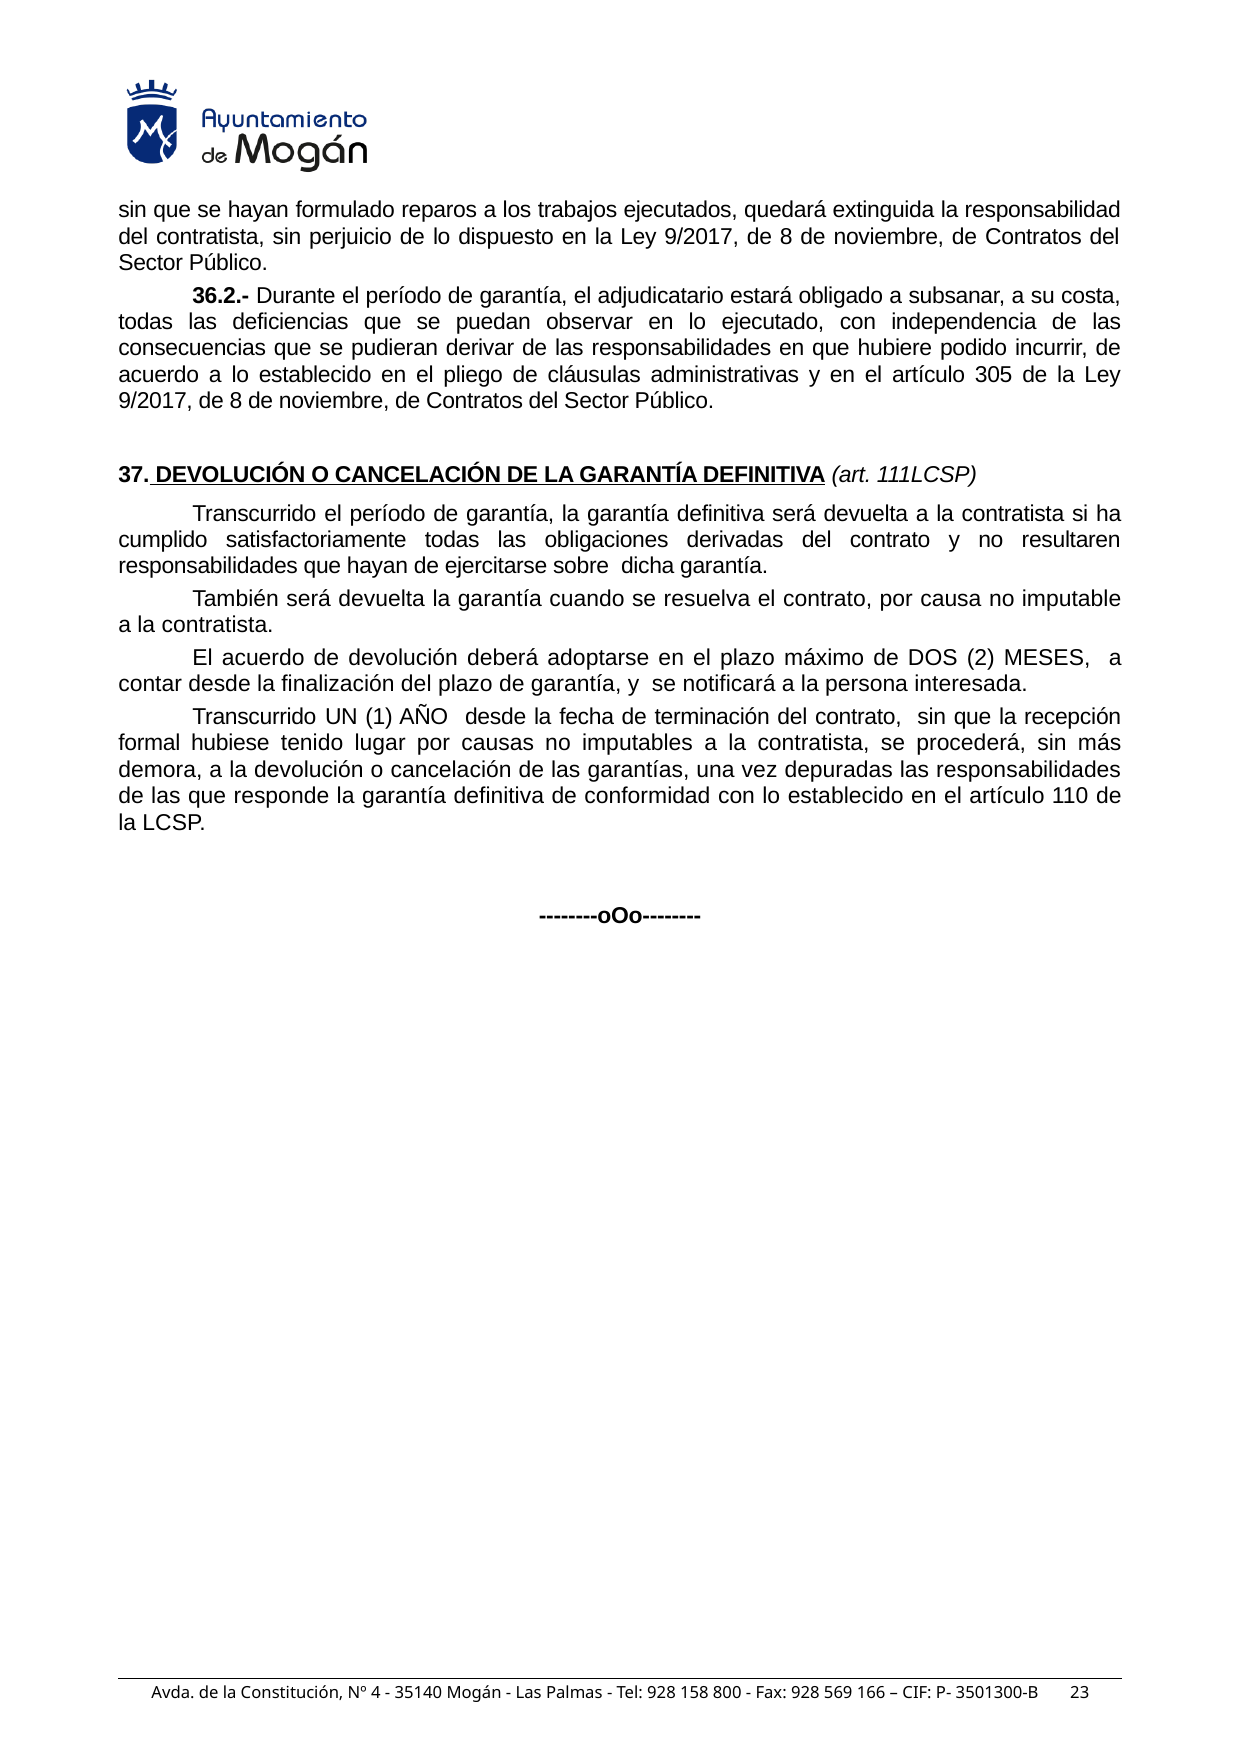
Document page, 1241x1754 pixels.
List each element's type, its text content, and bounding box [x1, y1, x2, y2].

text 37. DEVOLUCIÓN O CANCELACIÓN DE LA GARANTÍA DEFINITIVA (art. 111LCSP) [118, 461, 1122, 487]
text El acuerdo de devolución deberá adoptarse en el plazo máximo de DOS (2) MESES, a contar desde la finalización del plazo de garantía, y se notificará a la persona interesada. [118, 644, 1122, 697]
text 36.2.- Durante el período de garantía, el adjudicatario estará obligado a subsanar, a su costa, todas las deficiencias que se puedan observar en lo ejecutado, con independencia de las consecuencias que se pudieran derivar de las responsabilidades en que hubiere podido incurrir, de acuerdo a lo establecido en el pliego de cláusulas administrativas y en el artículo 305 de la Ley 9/2017, de 8 de noviembre, de Contratos del Sector Público. [118, 282, 1122, 413]
text sin que se hayan formulado reparos a los trabajos ejecutados, quedará extinguida la responsabilidad del contratista, sin perjuicio de lo dispuesto en la Ley 9/2017, de 8 de noviembre, de Contratos del Sector Público. [118, 196, 1122, 275]
text Transcurrido UN (1) AÑO desde la fecha de terminación del contrato, sin que la recepción formal hubiese tenido lugar por causas no imputables a la contratista, se procederá, sin más demora, a la devolución o cancelación de las garantías, una vez depuradas las responsabilidades de las que responde la garantía definitiva de conformidad con lo establecido en el artículo 110 de la LCSP. [118, 703, 1122, 835]
text Transcurrido el período de garantía, la garantía definitiva será devuelta a la contratista si ha cumplido satisfactoriamente todas las obligaciones derivadas del contrato y no resultaren responsabilidades que hayan de ejercitarse sobre dicha garantía. [118, 500, 1122, 579]
picture [111, 58, 385, 190]
text También será devuelta la garantía cuando se resuelva el contrato, por causa no imputable a la contratista. [118, 585, 1122, 638]
text --------oOo-------- [118, 902, 1122, 929]
